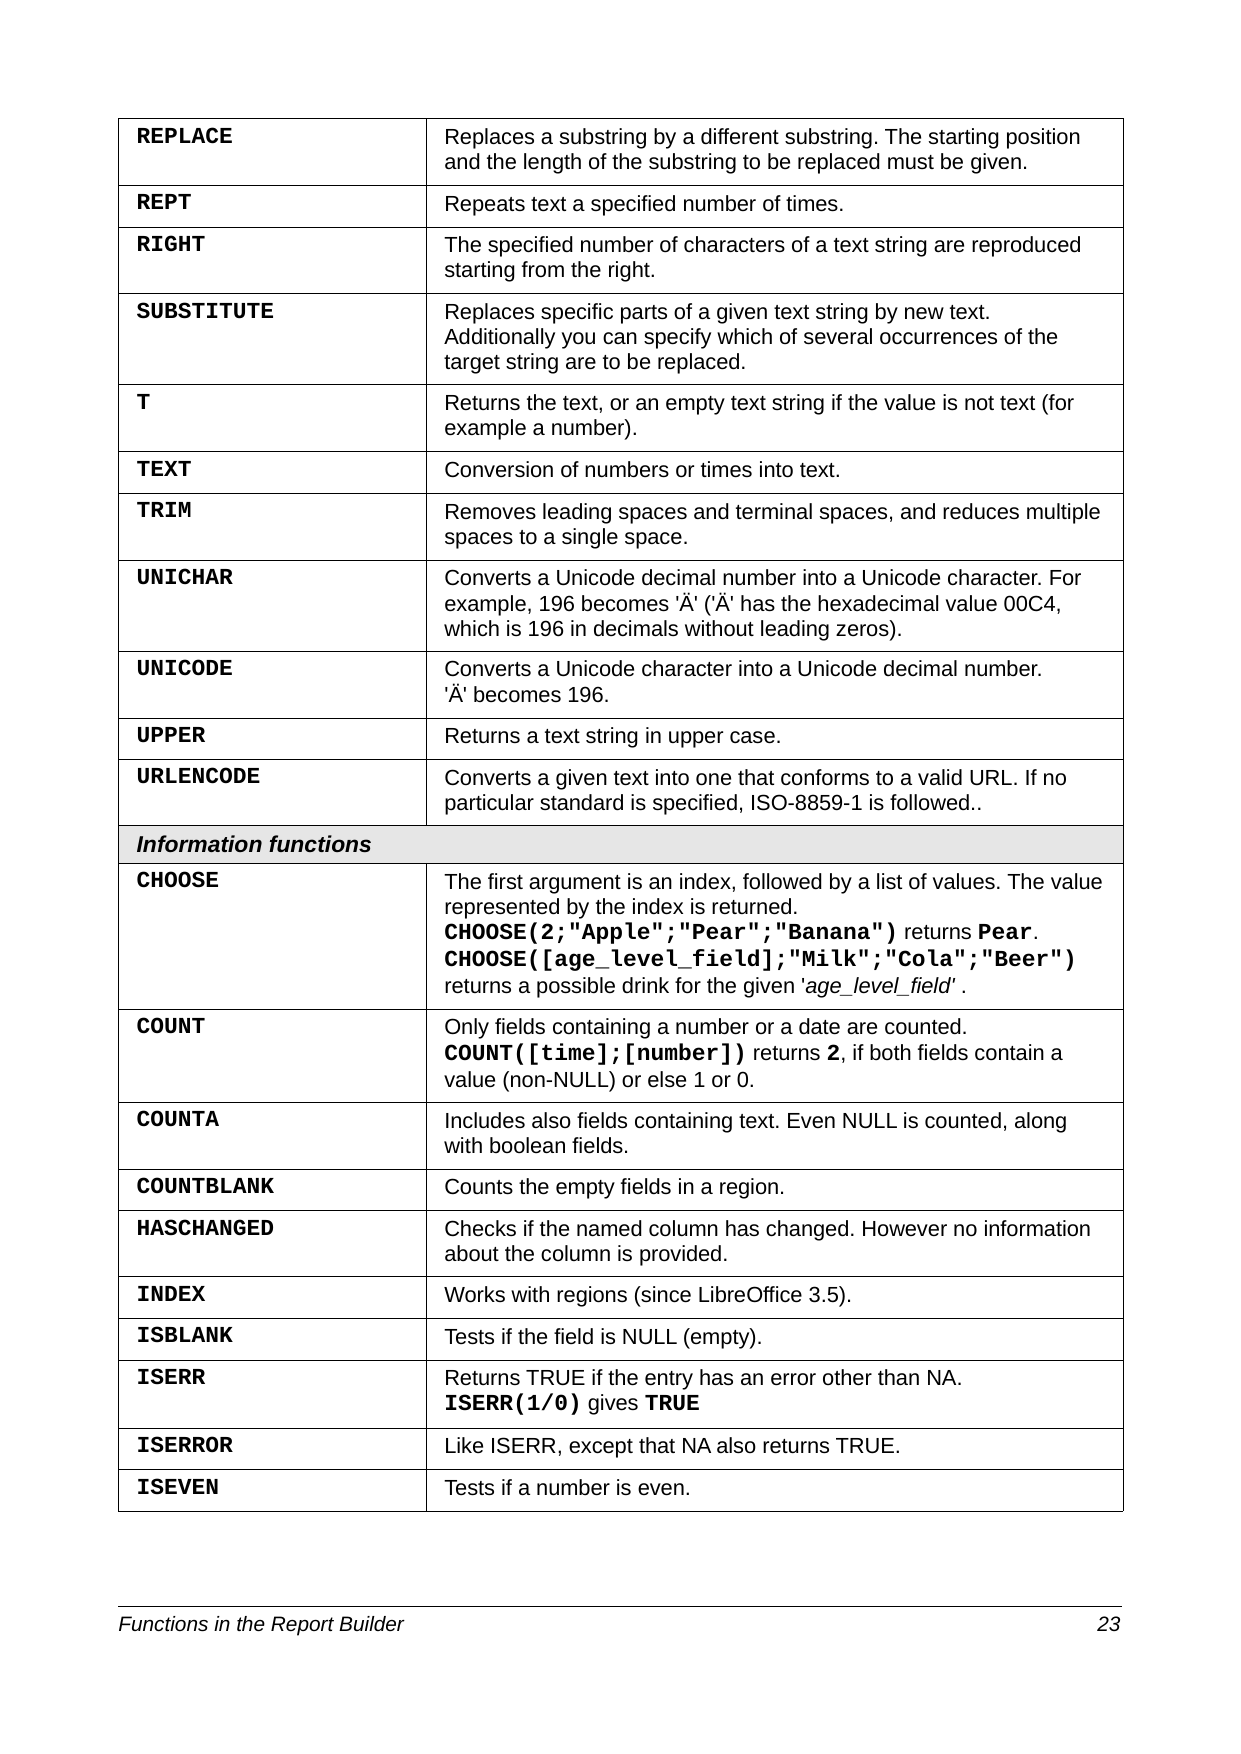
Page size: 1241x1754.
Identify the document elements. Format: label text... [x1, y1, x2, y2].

table_cell Information functions [119, 826, 1123, 863]
table_cell ISEVEN [119, 1470, 426, 1511]
table_cell Like ISERR, except that NA also returns TRUE. [427, 1429, 1123, 1469]
table_cell Returns the text, or an empty text string if the value is not text (for example a number). [427, 385, 1123, 451]
table_cell SUBSTITUTE [119, 294, 426, 384]
table_cell Only fields containing a number or a date are counted. COUNT([time];[number]) returns 2, if both fields contain a value (non-NULL) or else 1 or 0. [427, 1010, 1123, 1102]
table_cell Returns TRUE if the entry has an error other than NA. ISERR(1/0) gives TRUE [427, 1361, 1123, 1428]
table_cell URLENCODE [119, 760, 426, 825]
table_cell Returns a text string in upper case. [427, 719, 1123, 759]
table_cell ISERROR [119, 1429, 426, 1469]
table_cell HASCHANGED [119, 1211, 426, 1276]
table_cell Replaces a substring by a different substring. The starting position and the length of the substring to be replaced must be given. [427, 119, 1123, 185]
table_cell COUNTBLANK [119, 1170, 426, 1210]
table_cell UNICHAR [119, 561, 426, 651]
table_cell Includes also fields containing text. Even NULL is counted, along with boolean fields. [427, 1103, 1123, 1168]
table_cell Converts a Unicode character into a Unicode decimal number. 'Ä' becomes 196. [427, 652, 1123, 717]
table_cell COUNT [119, 1010, 426, 1102]
table_cell The specified number of characters of a text string are reproduced starting from the right. [427, 228, 1123, 293]
table_cell Repeats text a specified number of times. [427, 186, 1123, 227]
table_cell CHOOSE [119, 864, 426, 1008]
table_cell T [119, 385, 426, 451]
table_cell Tests if the field is NULL (empty). [427, 1319, 1123, 1359]
table_cell Works with regions (since LibreOffice 3.5). [427, 1277, 1123, 1318]
table_cell INDEX [119, 1277, 426, 1318]
table_cell COUNTA [119, 1103, 426, 1168]
table_cell Removes leading spaces and terminal spaces, and reduces multiple spaces to a single space. [427, 494, 1123, 559]
table_cell TRIM [119, 494, 426, 559]
table_cell The first argument is an index, followed by a list of values. The value represented by the index is returned. CHOOSE(2;"Apple";"Pear";"Banana") returns Pear. CHOOSE([age_level_field];"Milk";"Cola";"Beer") returns a possible drink for the given 'age_level_field' . [427, 864, 1123, 1008]
table_cell REPT [119, 186, 426, 227]
table_cell UPPER [119, 719, 426, 759]
table_cell Replaces specific parts of a given text string by new text. Additionally you can specify which of several occurrences of the target string are to be replaced. [427, 294, 1123, 384]
table_cell Converts a given text into one that conforms to a valid URL. If no particular standard is specified, ISO-8859-1 is followed.. [427, 760, 1123, 825]
table_cell ISERR [119, 1361, 426, 1428]
table_cell Checks if the named column has changed. However no information about the column is provided. [427, 1211, 1123, 1276]
table_cell TEXT [119, 452, 426, 493]
table_cell Conversion of numbers or times into text. [427, 452, 1123, 493]
table_cell Tests if a number is even. [427, 1470, 1123, 1511]
table_cell UNICODE [119, 652, 426, 717]
table_cell Counts the empty fields in a region. [427, 1170, 1123, 1210]
table_cell RIGHT [119, 228, 426, 293]
table_cell ISBLANK [119, 1319, 426, 1359]
table_cell Converts a Unicode decimal number into a Unicode character. For example, 196 becomes 'Ä' ('Ä' has the hexadecimal value 00C4, which is 196 in decimals without leading zeros). [427, 561, 1123, 651]
table_cell REPLACE [119, 119, 426, 185]
